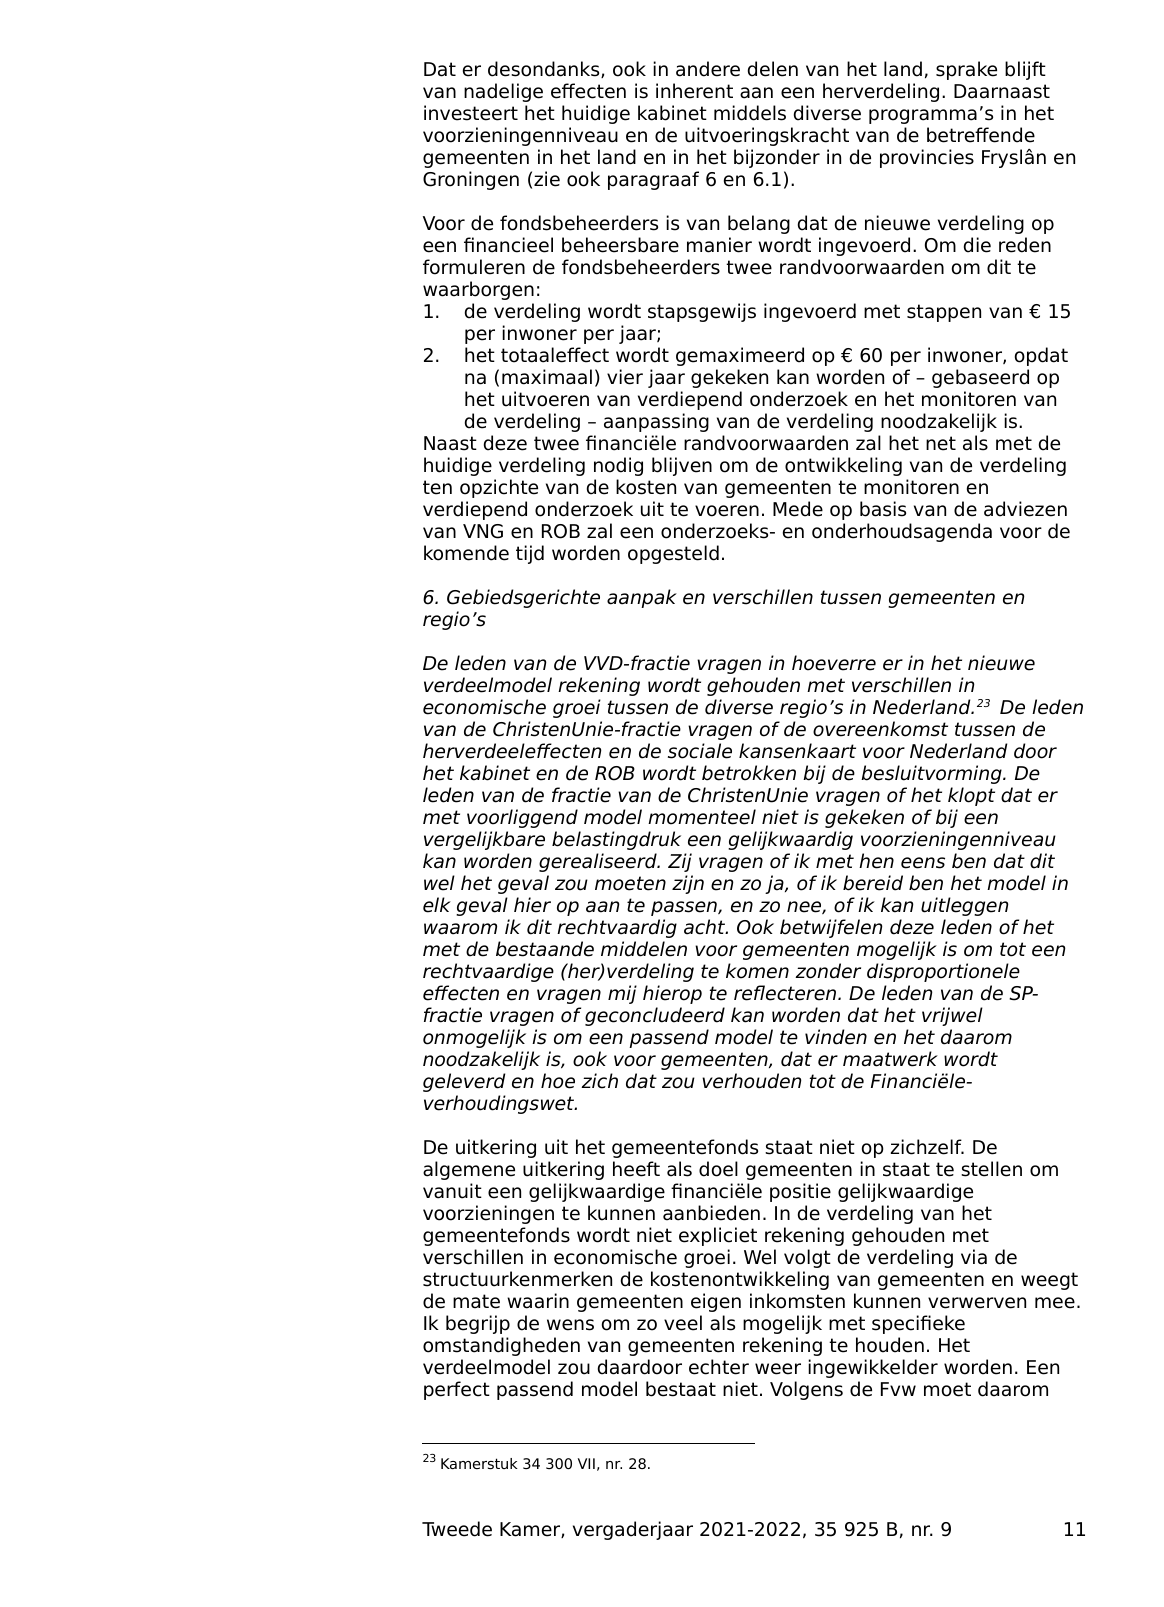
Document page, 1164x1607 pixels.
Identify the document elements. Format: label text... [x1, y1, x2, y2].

text De leden van de VVD-fractie vragen in hoeverre er in het nieuwe verdeelmodel rekening wordt gehouden met verschillen in economische groei tussen de diverse regio’s in Nederland. De leden van de ChristenUnie-fractie vragen of de overeenkomst tussen de herverdeeleffecten en de sociale kansenkaart voor Nederland door het kabinet en de ROB wordt betrokken bij de besluitvorming. De leden van de fractie van de ChristenUnie vragen of het klopt dat er met voorliggend model momenteel niet is gekeken of bij een vergelijkbare belastingdruk een gelijkwaardig voorzieningenniveau kan worden gerealiseerd. Zij vragen of ik met hen eens ben dat dit wel het geval zou moeten zijn en zo ja, of ik bereid ben het model in elk geval hier op aan te passen, en zo nee, of ik kan uitleggen waarom ik dit rechtvaardig acht. Ook betwijfelen deze leden of het met de bestaande middelen voor gemeenten mogelijk is om tot een rechtvaardige (her)verdeling te komen zonder disproportionele effecten en vragen mij hierop te reflecteren. De leden van de SP-fractie vragen of geconcludeerd kan worden dat het vrijwel onmogelijk is om een passend model te vinden en het daarom noodzakelijk is, ook voor gemeenten, dat er maatwerk wordt geleverd en hoe zich dat zou verhouden tot de Financiële-verhoudingswet. [422, 653, 1087, 1115]
text Voor de fondsbeheerders is van belang dat de nieuwe verdeling op een financieel beheersbare manier wordt ingevoerd. Om die reden formuleren de fondsbeheerders twee randvoorwaarden om dit te waarborgen: [422, 213, 1087, 301]
text Dat er desondanks, ook in andere delen van het land, sprake blijft van nadelige effecten is inherent aan een herverdeling. Daarnaast investeert het huidige kabinet middels diverse programma’s in het voorzieningenniveau en de uitvoeringskracht van de betreffende gemeenten in het land en in het bijzonder in de provincies Fryslân en Groningen (zie ook paragraaf 6 en 6.1). [422, 59, 1087, 191]
text 1. de verdeling wordt stapsgewijs ingevoerd met stappen van € 15 per inwoner per jaar; [422, 301, 1087, 345]
subtitle 6. Gebiedsgerichte aanpak en verschillen tussen gemeenten en regio’s [422, 587, 1087, 631]
text Kamerstuk 34 300 VII, nr. 28. [422, 1452, 1087, 1474]
text 2. het totaaleffect wordt gemaximeerd op € 60 per inwoner, opdat na (maximaal) vier jaar gekeken kan worden of – gebaseerd op het uitvoeren van verdiepend onderzoek en het monitoren van de verdeling – aanpassing van de verdeling noodzakelijk is. [422, 345, 1087, 433]
text Naast deze twee financiële randvoorwaarden zal het net als met de huidige verdeling nodig blijven om de ontwikkeling van de verdeling ten opzichte van de kosten van gemeenten te monitoren en verdiepend onderzoek uit te voeren. Mede op basis van de adviezen van VNG en ROB zal een onderzoeks- en onderhoudsagenda voor de komende tijd worden opgesteld. [422, 433, 1087, 565]
text De uitkering uit het gemeentefonds staat niet op zichzelf. De algemene uitkering heeft als doel gemeenten in staat te stellen om vanuit een gelijkwaardige financiële positie gelijkwaardige voorzieningen te kunnen aanbieden. In de verdeling van het gemeentefonds wordt niet expliciet rekening gehouden met verschillen in economische groei. Wel volgt de verdeling via de structuurkenmerken de kostenontwikkeling van gemeenten en weegt de mate waarin gemeenten eigen inkomsten kunnen verwerven mee. Ik begrijp de wens om zo veel als mogelijk met specifieke omstandigheden van gemeenten rekening te houden. Het verdeelmodel zou daardoor echter weer ingewikkelder worden. Een perfect passend model bestaat niet. Volgens de Fvw moet daarom [422, 1137, 1087, 1401]
